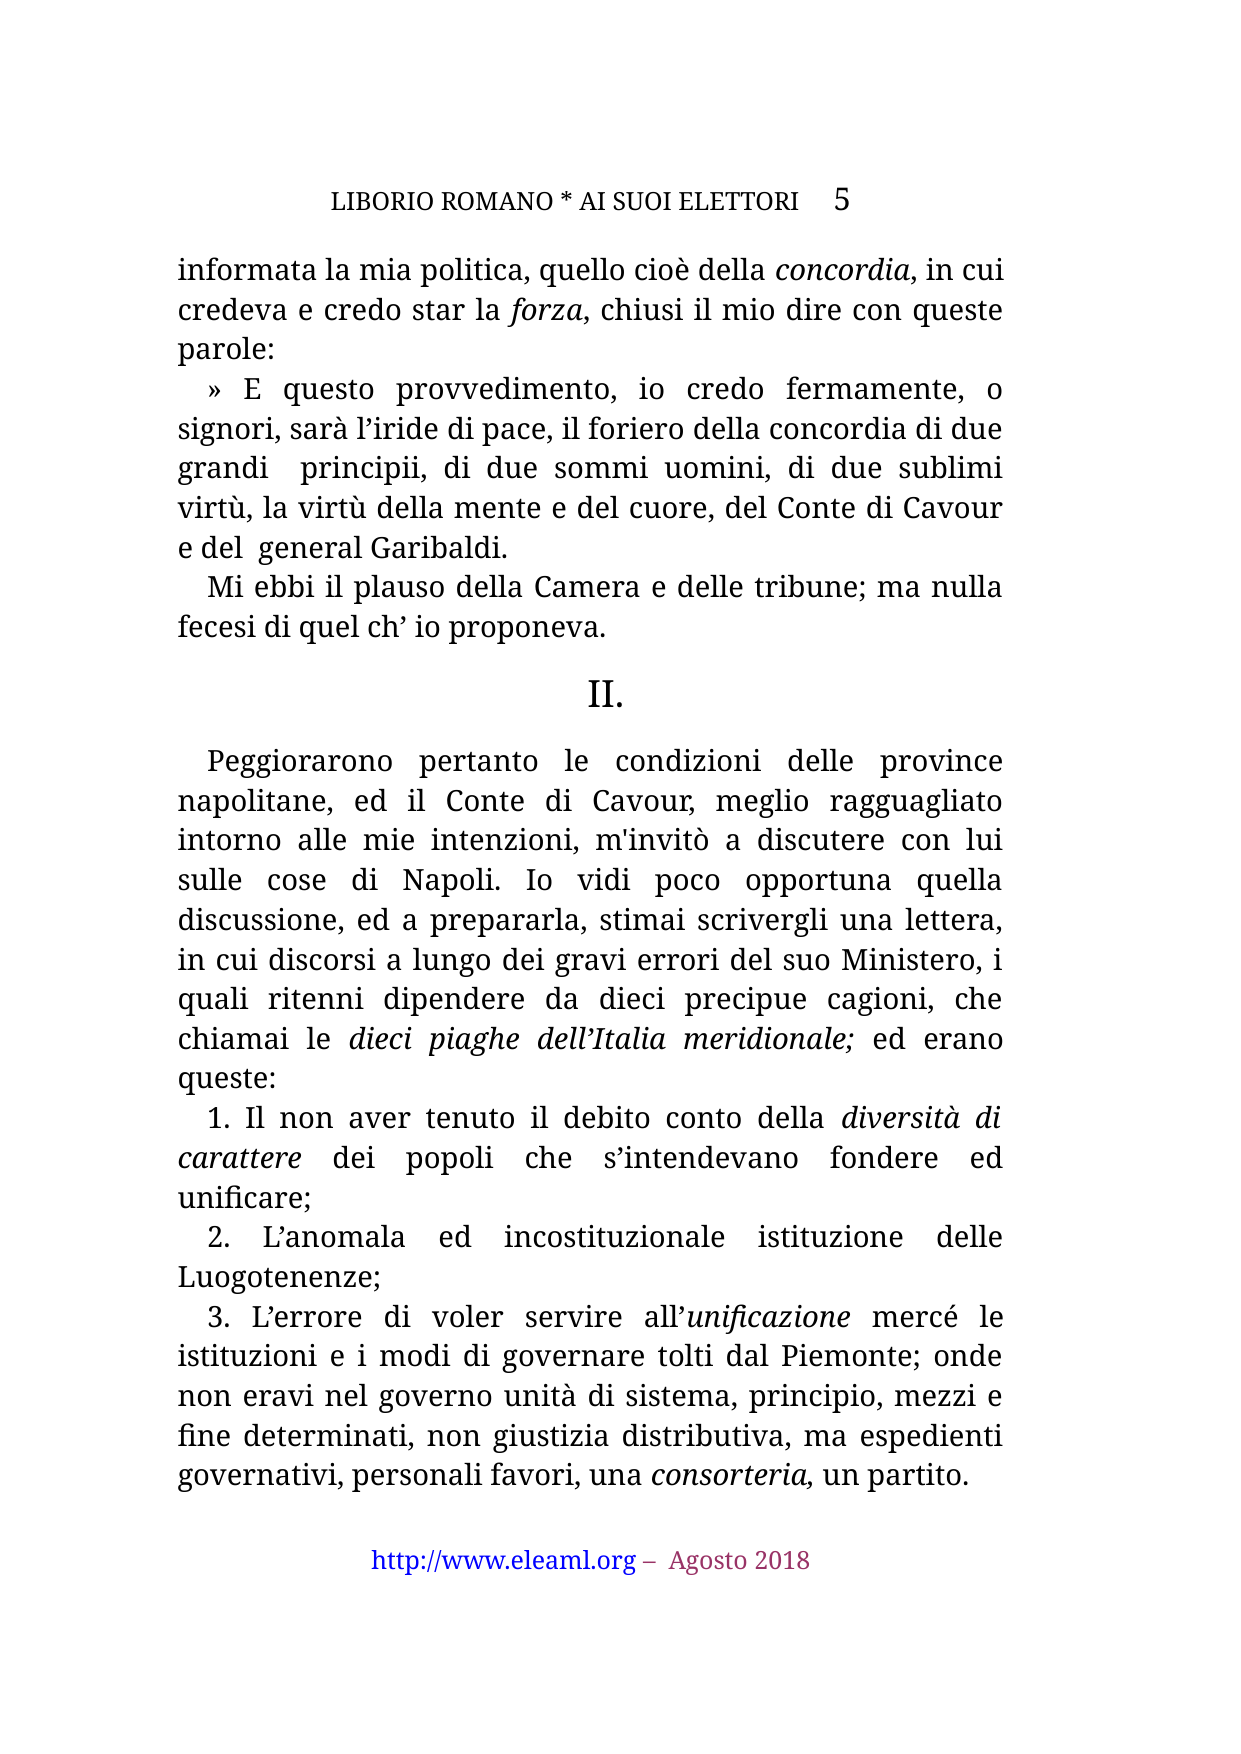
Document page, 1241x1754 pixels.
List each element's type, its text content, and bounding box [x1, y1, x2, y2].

text » E questo provvedimento, io credo fermamente, o signori, sarà l’iride di pace, il foriero della concordia di due grandi principii, di due sommi uomini, di due sublimi virtù, la virtù della mente e del cuore, del Conte di Cavour e del general Garibaldi. [177, 368, 1004, 567]
text 3. L’errore di voler servire all’unificazione mercé le istituzioni e i modi di governare tolti dal Piemonte; onde non eravi nel governo unità di sistema, principio, mezzi e fine determinati, non giustizia distributiva, ma espedienti governativi, personali favori, una consorteria, un partito. [177, 1296, 1004, 1494]
text informata la mia politica, quello cioè della concordia, in cui credeva e credo star la forza, chiusi il mio dire con queste parole: [177, 249, 1004, 368]
text Mi ebbi il plauso della Camera e delle tribune; ma nulla fecesi di quel ch’ io proponeva. [177, 567, 1004, 646]
text II. [177, 668, 1004, 719]
text 2. L’anomala ed incostituzionale istituzione delle Luogotenenze; [177, 1217, 1004, 1296]
text Peggiorarono pertanto le condizioni delle province napolitane, ed il Conte di Cavour, meglio ragguagliato intorno alle mie intenzioni, m'invitò a discutere con lui sulle cose di Napoli. Io vidi poco opportuna quella discussione, ed a prepararla, stimai scrivergli una lettera, in cui discorsi a lungo dei gravi errori del suo Ministero, i quali ritenni dipendere da dieci precipue cagioni, che chiamai le dieci piaghe dell’Italia meridionale; ed erano queste: [177, 740, 1004, 1097]
text 1. Il non aver tenuto il debito conto della diversità di carattere dei popoli che s’intendevano fondere ed unificare; [177, 1097, 1004, 1217]
